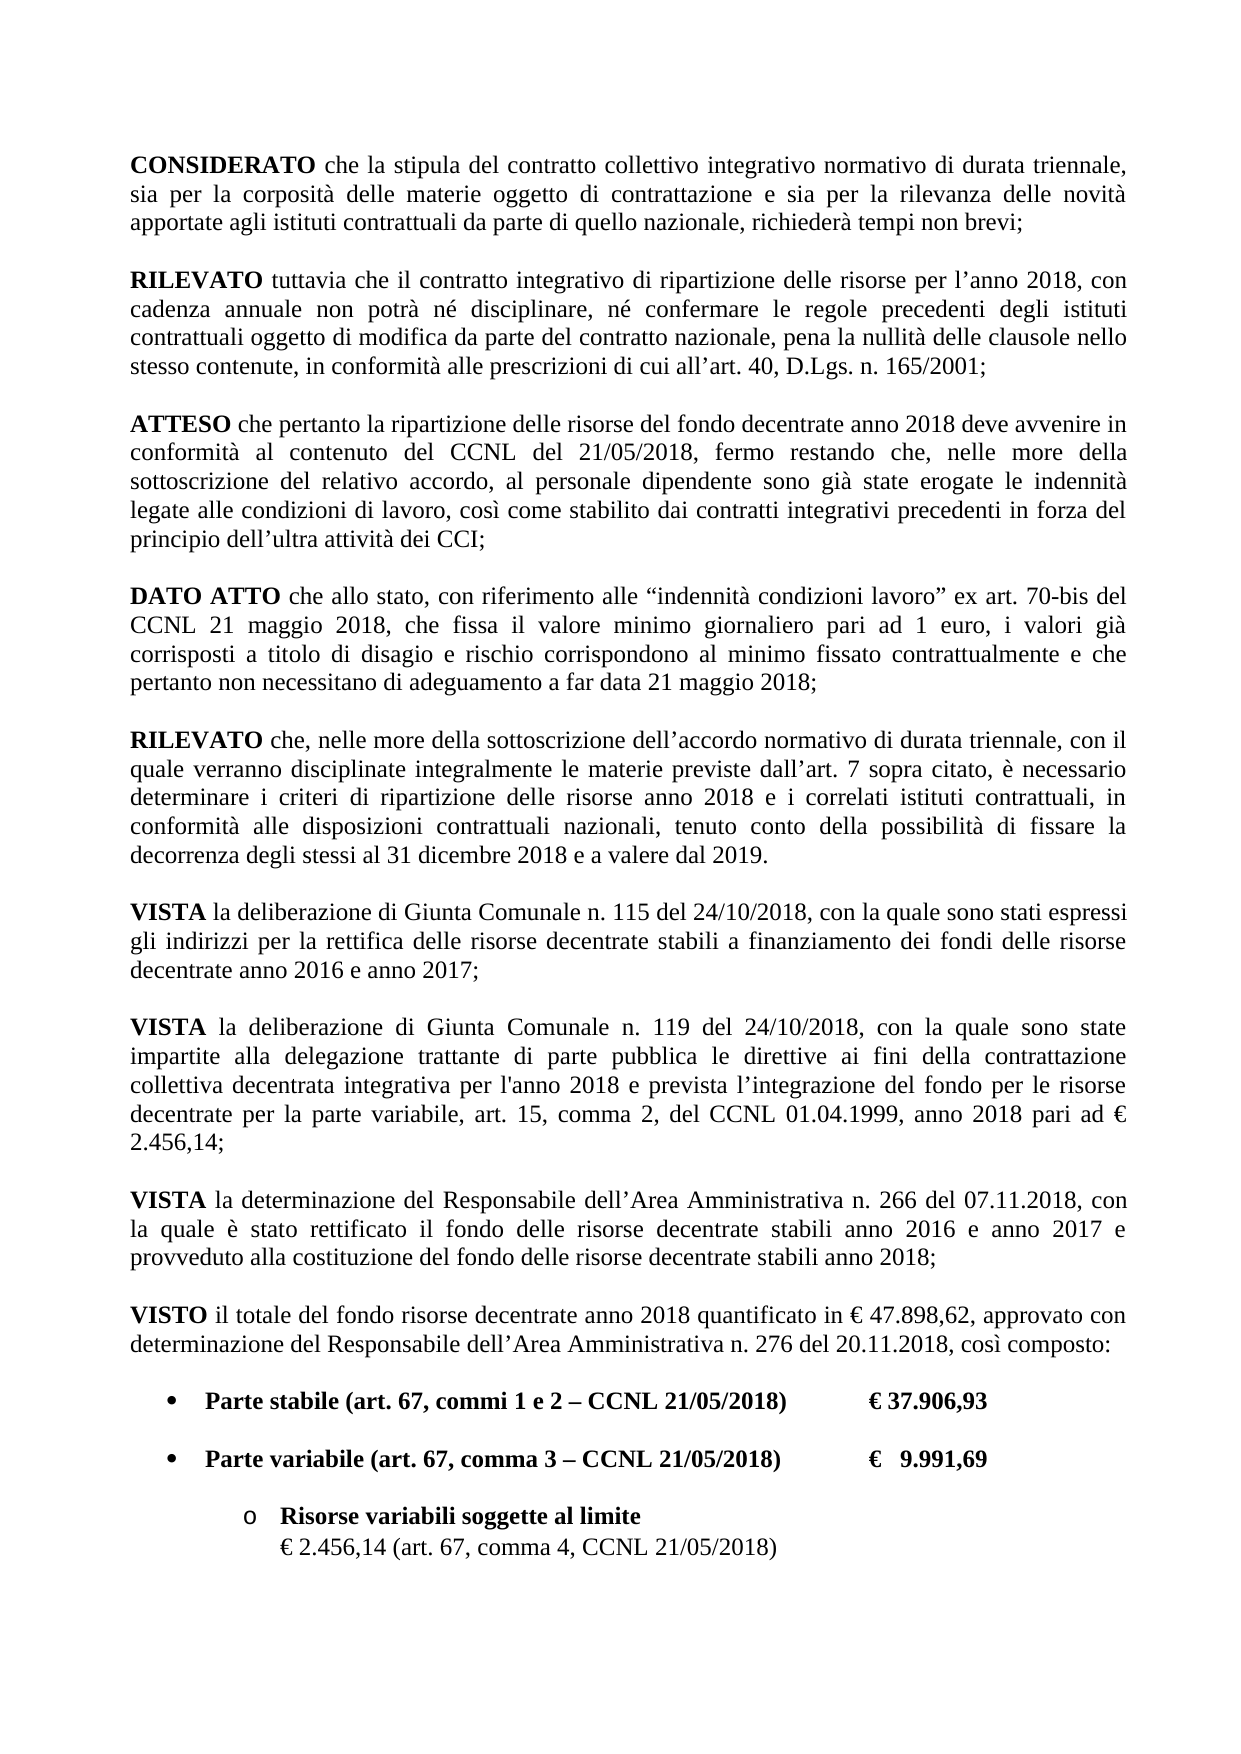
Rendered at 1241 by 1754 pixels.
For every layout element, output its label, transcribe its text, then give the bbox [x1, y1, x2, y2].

text CONSIDERATO che la stipula del contratto collettivo integrativo normativo di durata triennale, sia per la corposità delle materie oggetto di contrattazione e sia per la rilevanza delle novità apportate agli istituti contrattuali da parte di quello nazionale, richiederà tempi non brevi; [130, 150, 1128, 236]
text VISTA la deliberazione di Giunta Comunale n. 115 del 24/10/2018, con la quale sono stati espressi gli indirizzi per la rettifica delle risorse decentrate stabili a finanziamento dei fondi delle risorse decentrate anno 2016 e anno 2017; [130, 897, 1128, 984]
text VISTA la deliberazione di Giunta Comunale n. 119 del 24/10/2018, con la quale sono state impartite alla delegazione trattante di parte pubblica le direttive ai fini della contrattazione collettiva decentrata integrativa per l'anno 2018 e prevista l’integrazione del fondo per le risorse decentrate per la parte variabile, art. 15, comma 2, del CCNL 01.04.1999, anno 2018 pari ad € 2.456,14; [130, 1012, 1128, 1156]
text VISTO il totale del fondo risorse decentrate anno 2018 quantificato in € 47.898,62, approvato con determinazione del Responsabile dell’Area Amministrativa n. 276 del 20.11.2018, così composto: [130, 1300, 1128, 1357]
text DATO ATTO che allo stato, con riferimento alle “indennità condizioni lavoro” ex art. 70-bis del CCNL 21 maggio 2018, che fissa il valore minimo giornaliero pari ad 1 euro, i valori già corrisposti a titolo di disagio e rischio corrispondono al minimo fissato contrattualmente e che pertanto non necessitano di adeguamento a far data 21 maggio 2018; [130, 581, 1128, 696]
text RILEVATO che, nelle more della sottoscrizione dell’accordo normativo di durata triennale, con il quale verranno disciplinate integralmente le materie previste dall’art. 7 sopra citato, è necessario determinare i criteri di ripartizione delle risorse anno 2018 e i correlati istituti contrattuali, in conformità alle disposizioni contrattuali nazionali, tenuto conto della possibilità di fissare la decorrenza degli stessi al 31 dicembre 2018 e a valere dal 2019. [130, 725, 1128, 869]
text ATTESO che pertanto la ripartizione delle risorse del fondo decentrate anno 2018 deve avvenire in conformità al contenuto del CCNL del 21/05/2018, fermo restando che, nelle more della sottoscrizione del relativo accordo, al personale dipendente sono già state erogate le indennità legate alle condizioni di lavoro, così come stabilito dai contratti integrativi precedenti in forza del principio dell’ultra attività dei CCI; [130, 409, 1128, 552]
list Parte variabile (art. 67, comma 3 – CCNL 21/05/2018) € 9.991,69 [167, 1444, 1128, 1472]
text € 2.456,14 (art. 67, comma 4, CCNL 21/05/2018) [280, 1532, 1128, 1561]
text RILEVATO tuttavia che il contratto integrativo di ripartizione delle risorse per l’anno 2018, con cadenza annuale non potrà né disciplinare, né confermare le regole precedenti degli istituti contrattuali oggetto di modifica da parte del contratto nazionale, pena la nullità delle clausole nello stesso contenute, in conformità alle prescrizioni di cui all’art. 40, D.Lgs. n. 165/2001; [130, 265, 1128, 380]
text VISTA la determinazione del Responsabile dell’Area Amministrativa n. 266 del 07.11.2018, con la quale è stato rettificato il fondo delle risorse decentrate stabili anno 2016 e anno 2017 e provveduto alla costituzione del fondo delle risorse decentrate stabili anno 2018; [130, 1185, 1128, 1271]
list Risorse variabili soggette al limite [242, 1501, 1128, 1532]
list Parte stabile (art. 67, commi 1 e 2 – CCNL 21/05/2018) € 37.906,93 [167, 1386, 1128, 1415]
